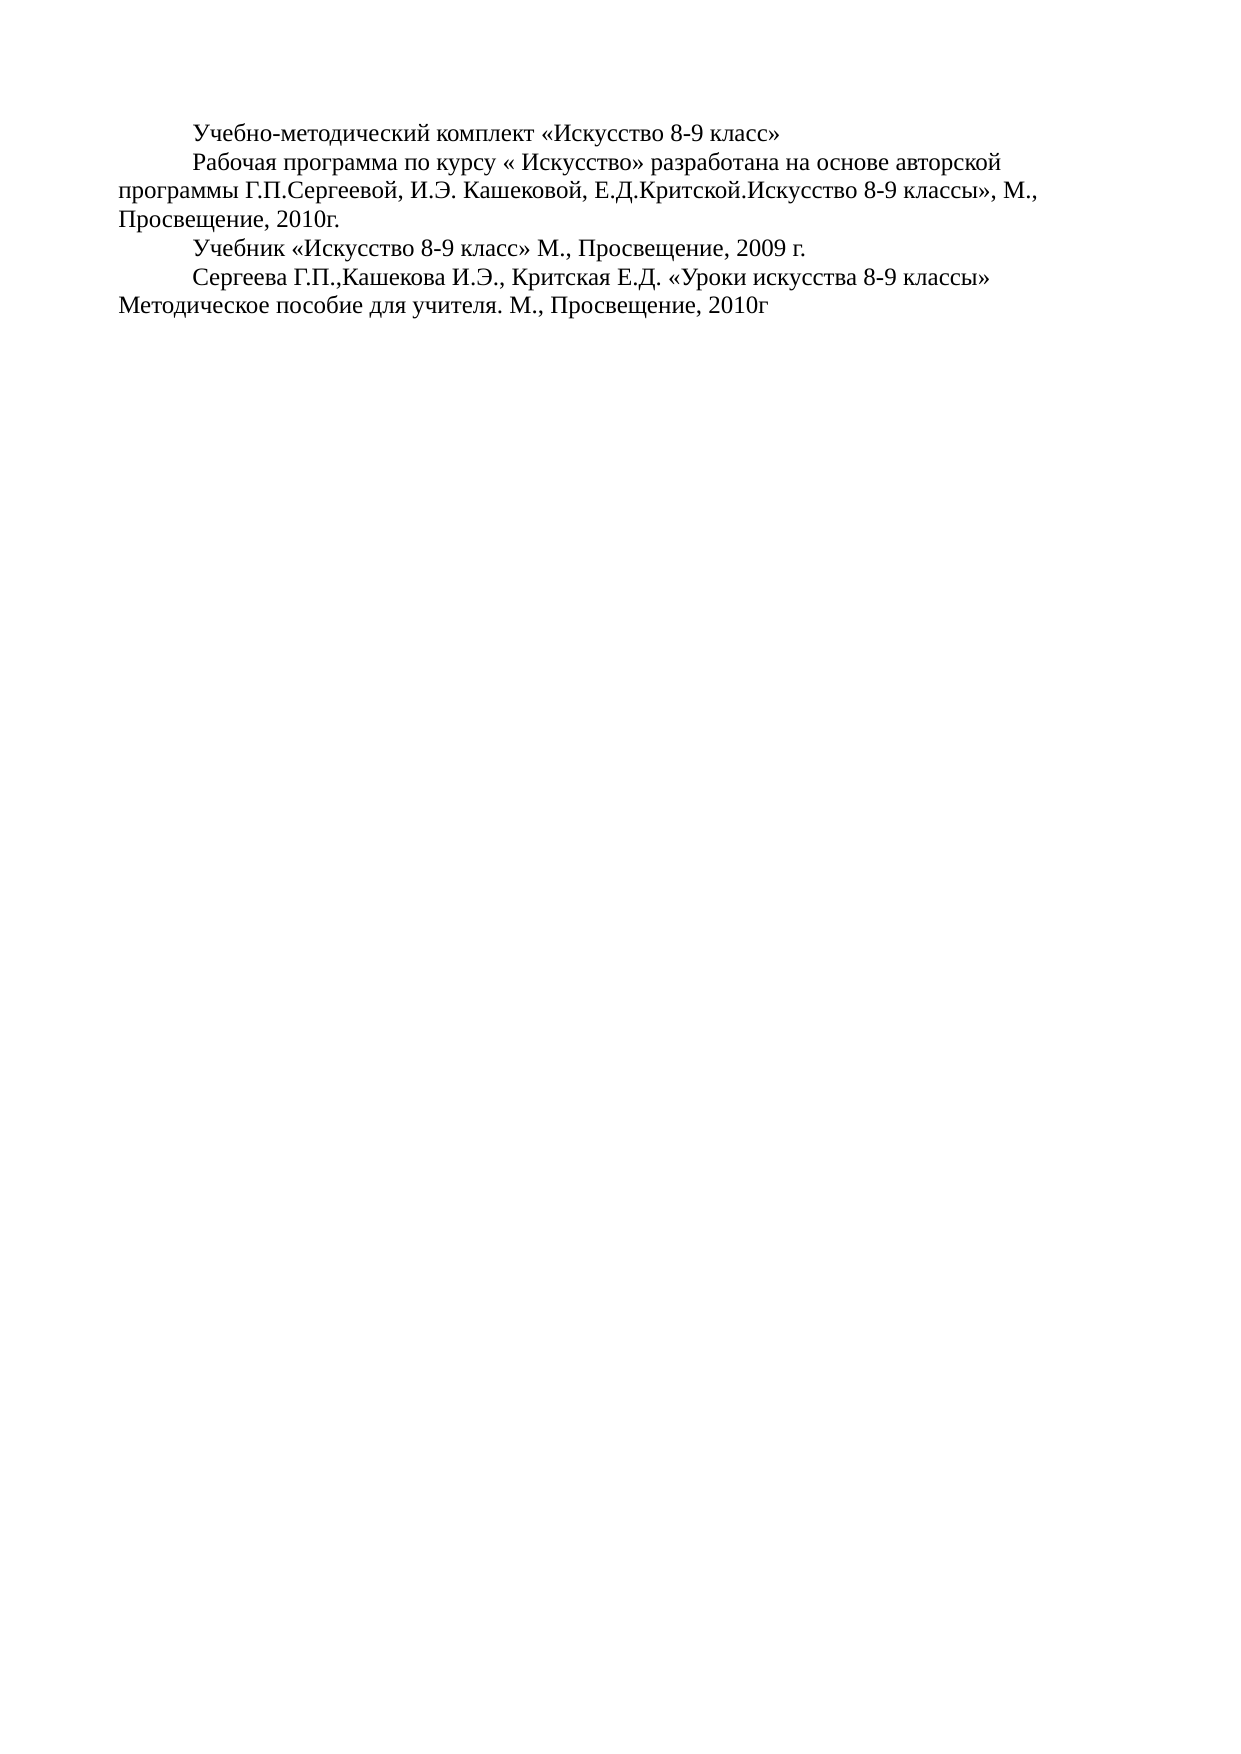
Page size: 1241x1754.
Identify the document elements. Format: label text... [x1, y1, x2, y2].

text Рабочая программа по курсу « Искусство» разработана на основе авторской программы Г.П.Сергеевой, И.Э. Кашековой, Е.Д.Критской.Искусство 8-9 классы», М., Просвещение, 2010г. [118, 147, 1122, 233]
text Учебник «Искусство 8-9 класс» М., Просвещение, 2009 г. [118, 233, 1122, 262]
text Учебно-методический комплект «Искусство 8-9 класс» [118, 118, 1122, 147]
text Сергеева Г.П.,Кашекова И.Э., Критская Е.Д. «Уроки искусства 8-9 классы» Методическое пособие для учителя. М., Просвещение, 2010г [118, 262, 1122, 319]
